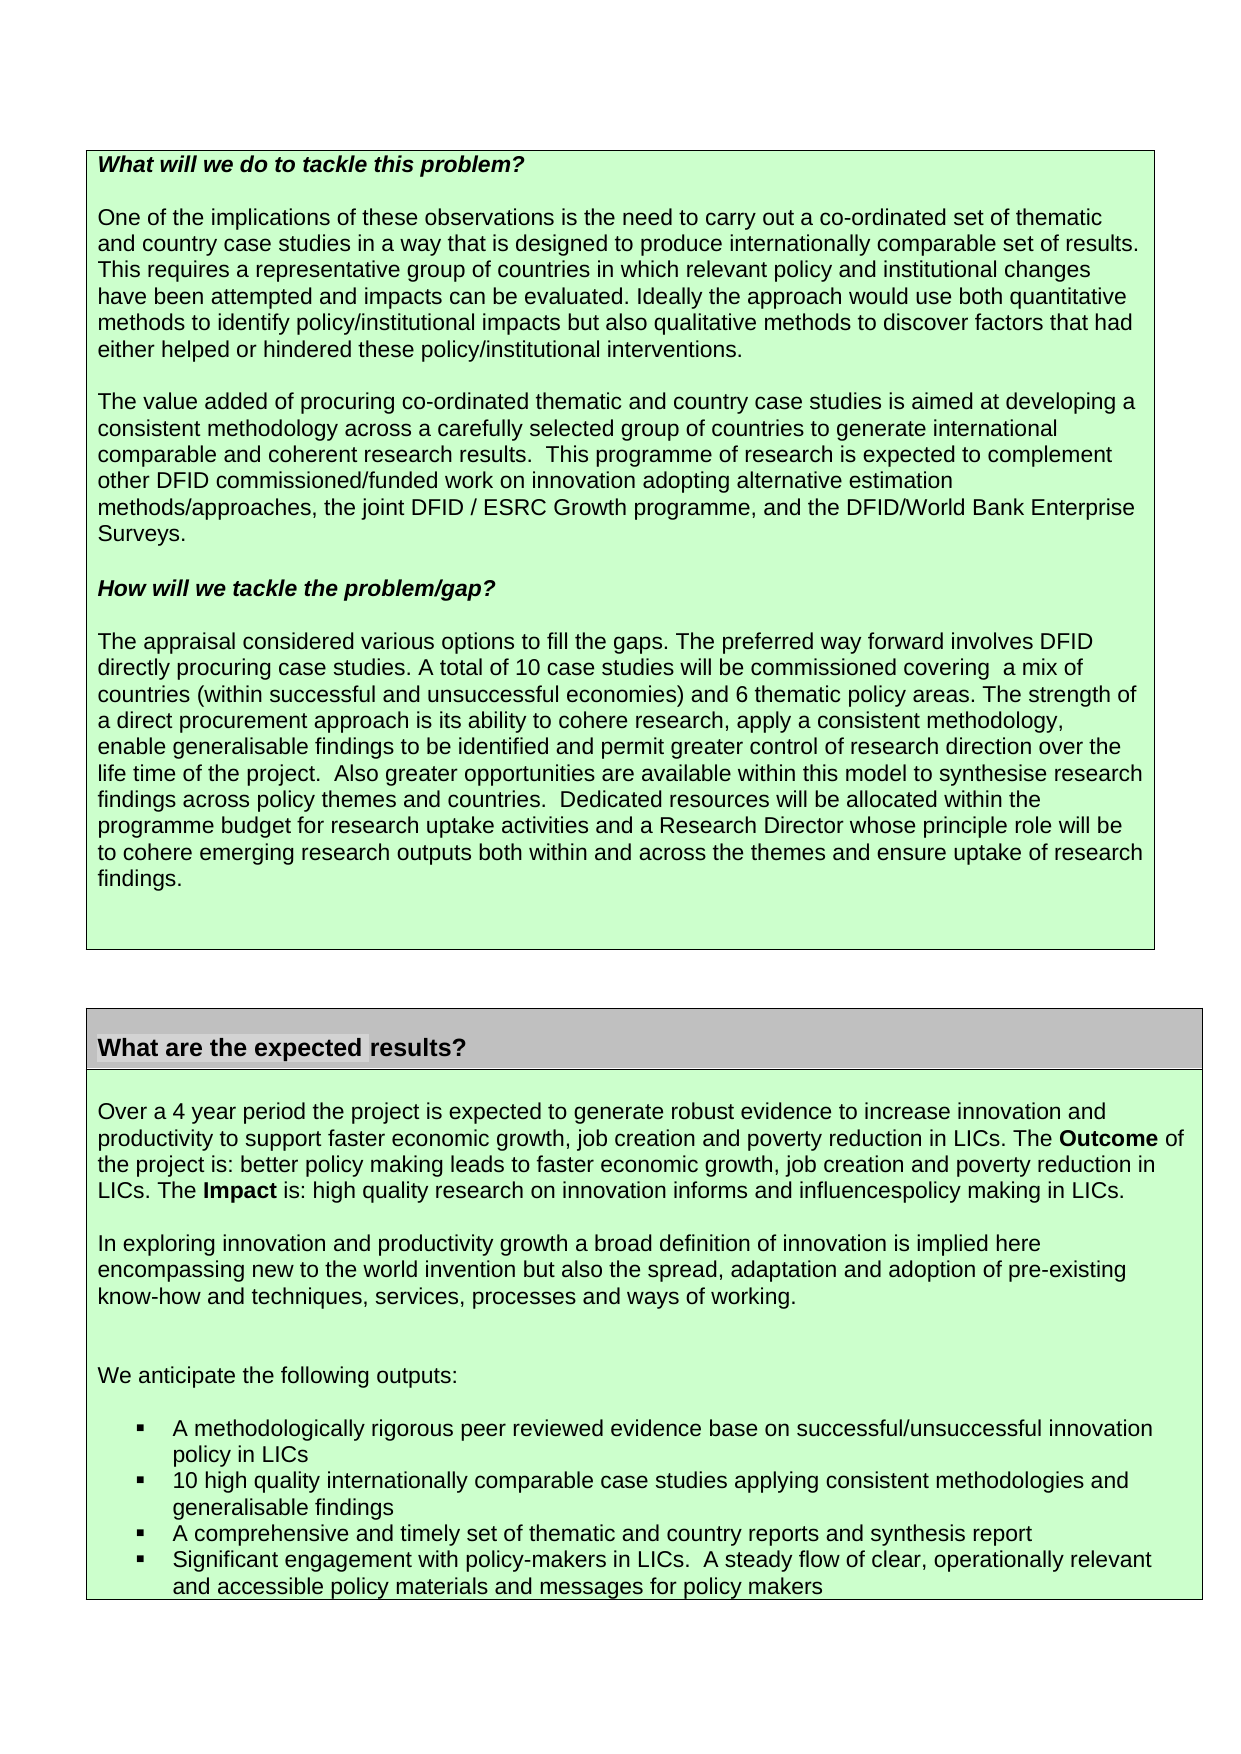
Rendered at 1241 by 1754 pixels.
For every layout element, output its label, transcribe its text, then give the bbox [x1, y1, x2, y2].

table_cell Over a 4 year period the project is expected to generate robust evidence to increase innovation and productivity to support faster economic growth, job creation and poverty reduction in LICs. The Outcome of the project is: better policy making leads to faster economic growth, job creation and poverty reduction in LICs. The Impact is: high quality research on innovation informs and influencespolicy making in LICs. In exploring innovation and productivity growth a broad definition of innovation is implied here encompassing new to the world invention but also the spread, adaptation and adoption of pre-existing know-how and techniques, services, processes and ways of working. We anticipate the following outputs: A methodologically rigorous peer reviewed evidence base on successful/unsuccessful innovation policy in LICs 10 high quality internationally comparable case studies applying consistent methodologies and generalisable findings A comprehensive and timely set of thematic and country reports and synthesis report Significant engagement with policy-makers in LICs. A steady flow of clear, operationally relevant and accessible policy materials and messages for policy makers Stronger capacity for undertaking and using innovation research in LICs [87, 1070, 1202, 1599]
table_header What are the expected results? [87, 1009, 1202, 1068]
table_cell What will we do to tackle this problem? One of the implications of these observations is the need to carry out a co-ordinated set of thematic and country case studies in a way that is designed to produce internationally comparable set of results. This requires a representative group of countries in which relevant policy and institutional changes have been attempted and impacts can be evaluated. Ideally the approach would use both quantitative methods to identify policy/institutional impacts but also qualitative methods to discover factors that had either helped or hindered these policy/institutional interventions. The value added of procuring co-ordinated thematic and country case studies is aimed at developing a consistent methodology across a carefully selected group of countries to generate international comparable and coherent research results. This programme of research is expected to complement other DFID commissioned/funded work on innovation adopting alternative estimation methods/approaches, the joint DFID / ESRC Growth programme, and the DFID/World Bank Enterprise Surveys. How will we tackle the problem/gap? The appraisal considered various options to fill the gaps. The preferred way forward involves DFID directly procuring case studies. A total of 10 case studies will be commissioned covering a mix of countries (within successful and unsuccessful economies) and 6 thematic policy areas. The strength of a direct procurement approach is its ability to cohere research, apply a consistent methodology, enable generalisable findings to be identified and permit greater control of research direction over the life time of the project. Also greater opportunities are available within this model to synthesise research findings across policy themes and countries. Dedicated resources will be allocated within the programme budget for research uptake activities and a Research Director whose principle role will be to cohere emerging research outputs both within and across the themes and ensure uptake of research findings. [87, 151, 1154, 949]
